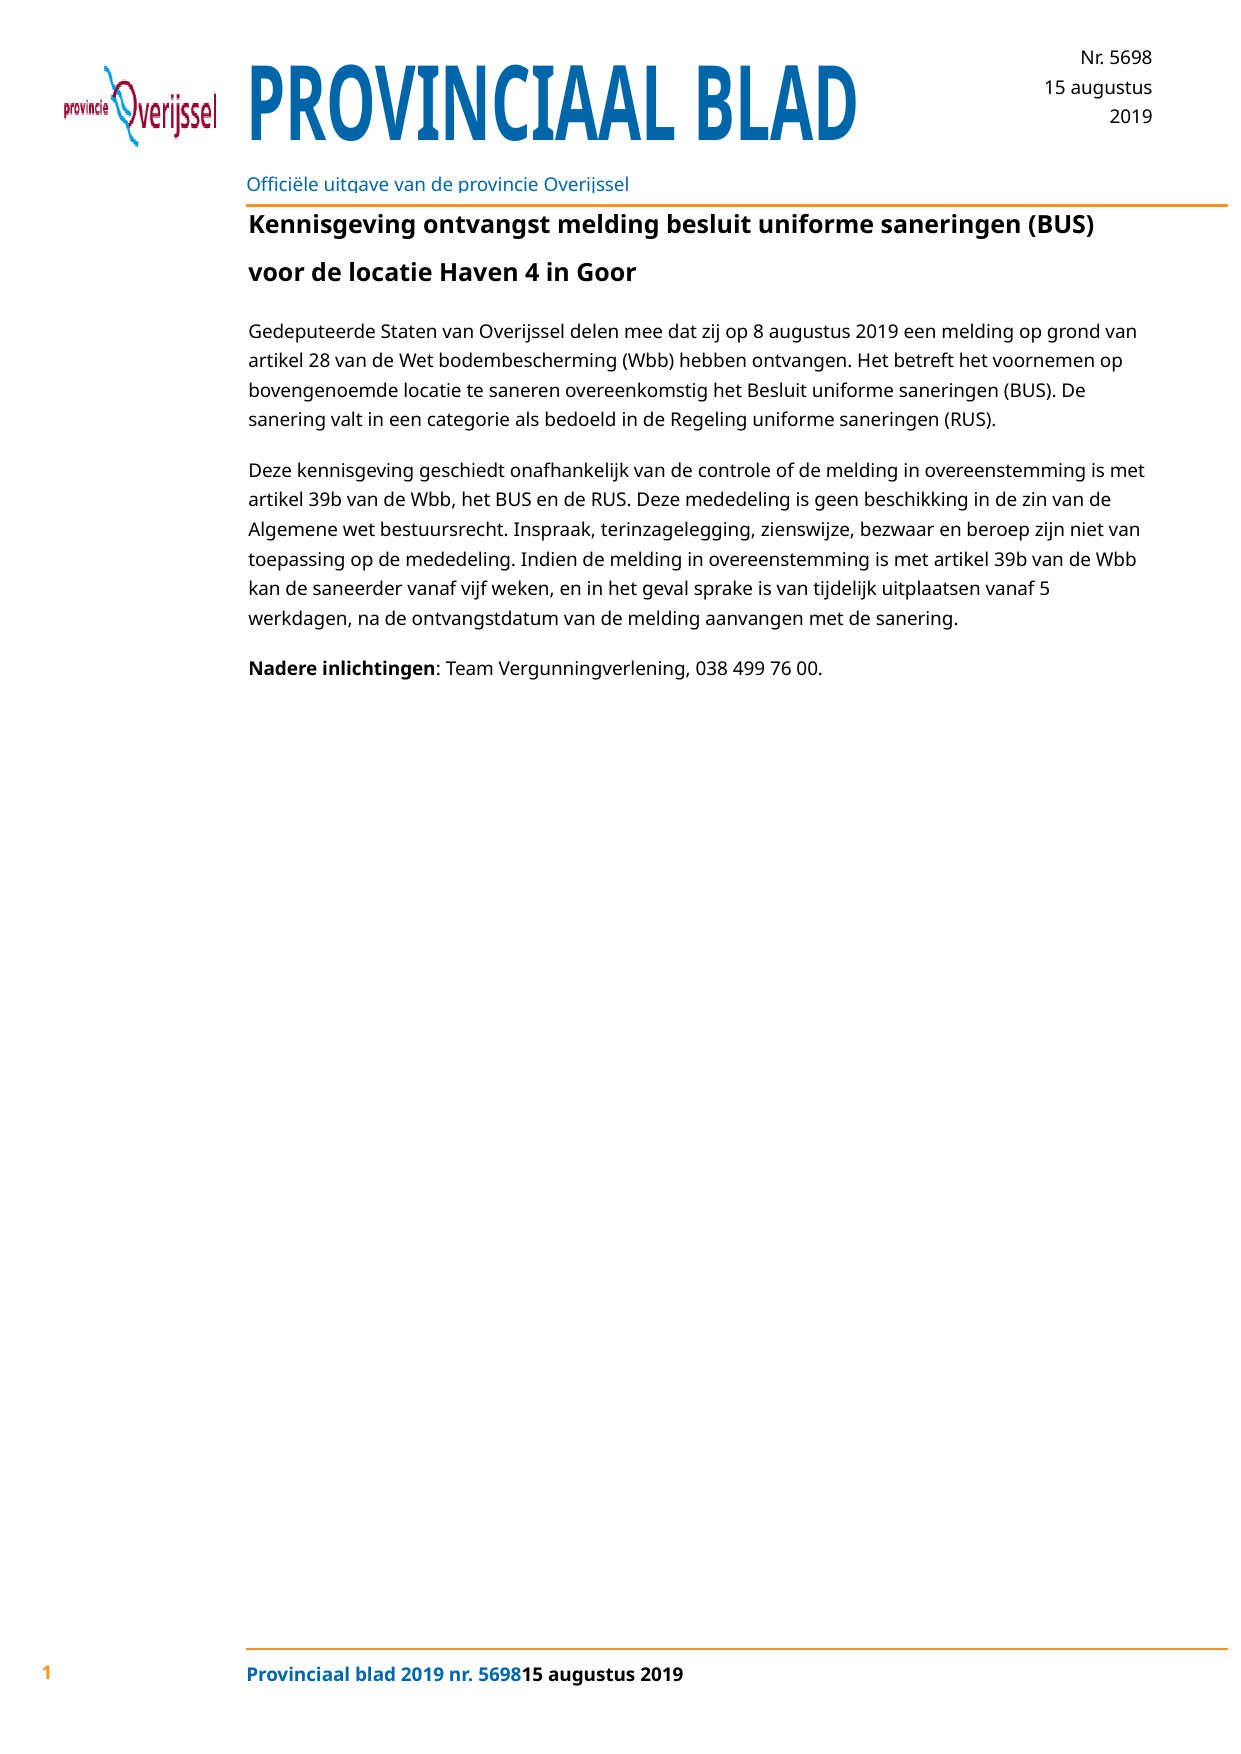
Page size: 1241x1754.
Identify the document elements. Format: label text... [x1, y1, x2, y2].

text Deze kennisgeving geschiedt onafhankelijk van de controle of de melding in overeenstemming is met artikel 39b van de Wbb, het BUS en de RUS. Deze mededeling is geen beschikking in de zin van de Algemene wet bestuursrecht. Inspraak, terinzagelegging, zienswijze, bezwaar en beroep zijn niet van toepassing op de mededeling. Indien de melding in overeenstemming is met artikel 39b van de Wbb kan de saneerder vanaf vijf weken, en in het geval sprake is van tijdelijk uitplaatsen vanaf 5 werkdagen, na de ontvangstdatum van de melding aanvangen met de sanering. [248, 457, 1152, 631]
text Nadere inlichtingen: Team Vergunningverlening, 038 499 76 00. [248, 655, 1152, 681]
text Gedeputeerde Staten van Overijssel delen mee dat zij op 8 augustus 2019 een melding op grond van artikel 28 van de Wet bodembescherming (Wbb) hebben ontvangen. Het betreft het voornemen op bovengenoemde locatie te saneren overeenkomstig het Besluit uniforme saneringen (BUS). De sanering valt in een categorie als bedoeld in de Regeling uniforme saneringen (RUS). [248, 318, 1152, 432]
text Kennisgeving ontvangst melding besluit uniforme saneringen (BUS) voor de locatie Haven 4 in Goor [248, 207, 1152, 288]
picture [41, 47, 231, 172]
